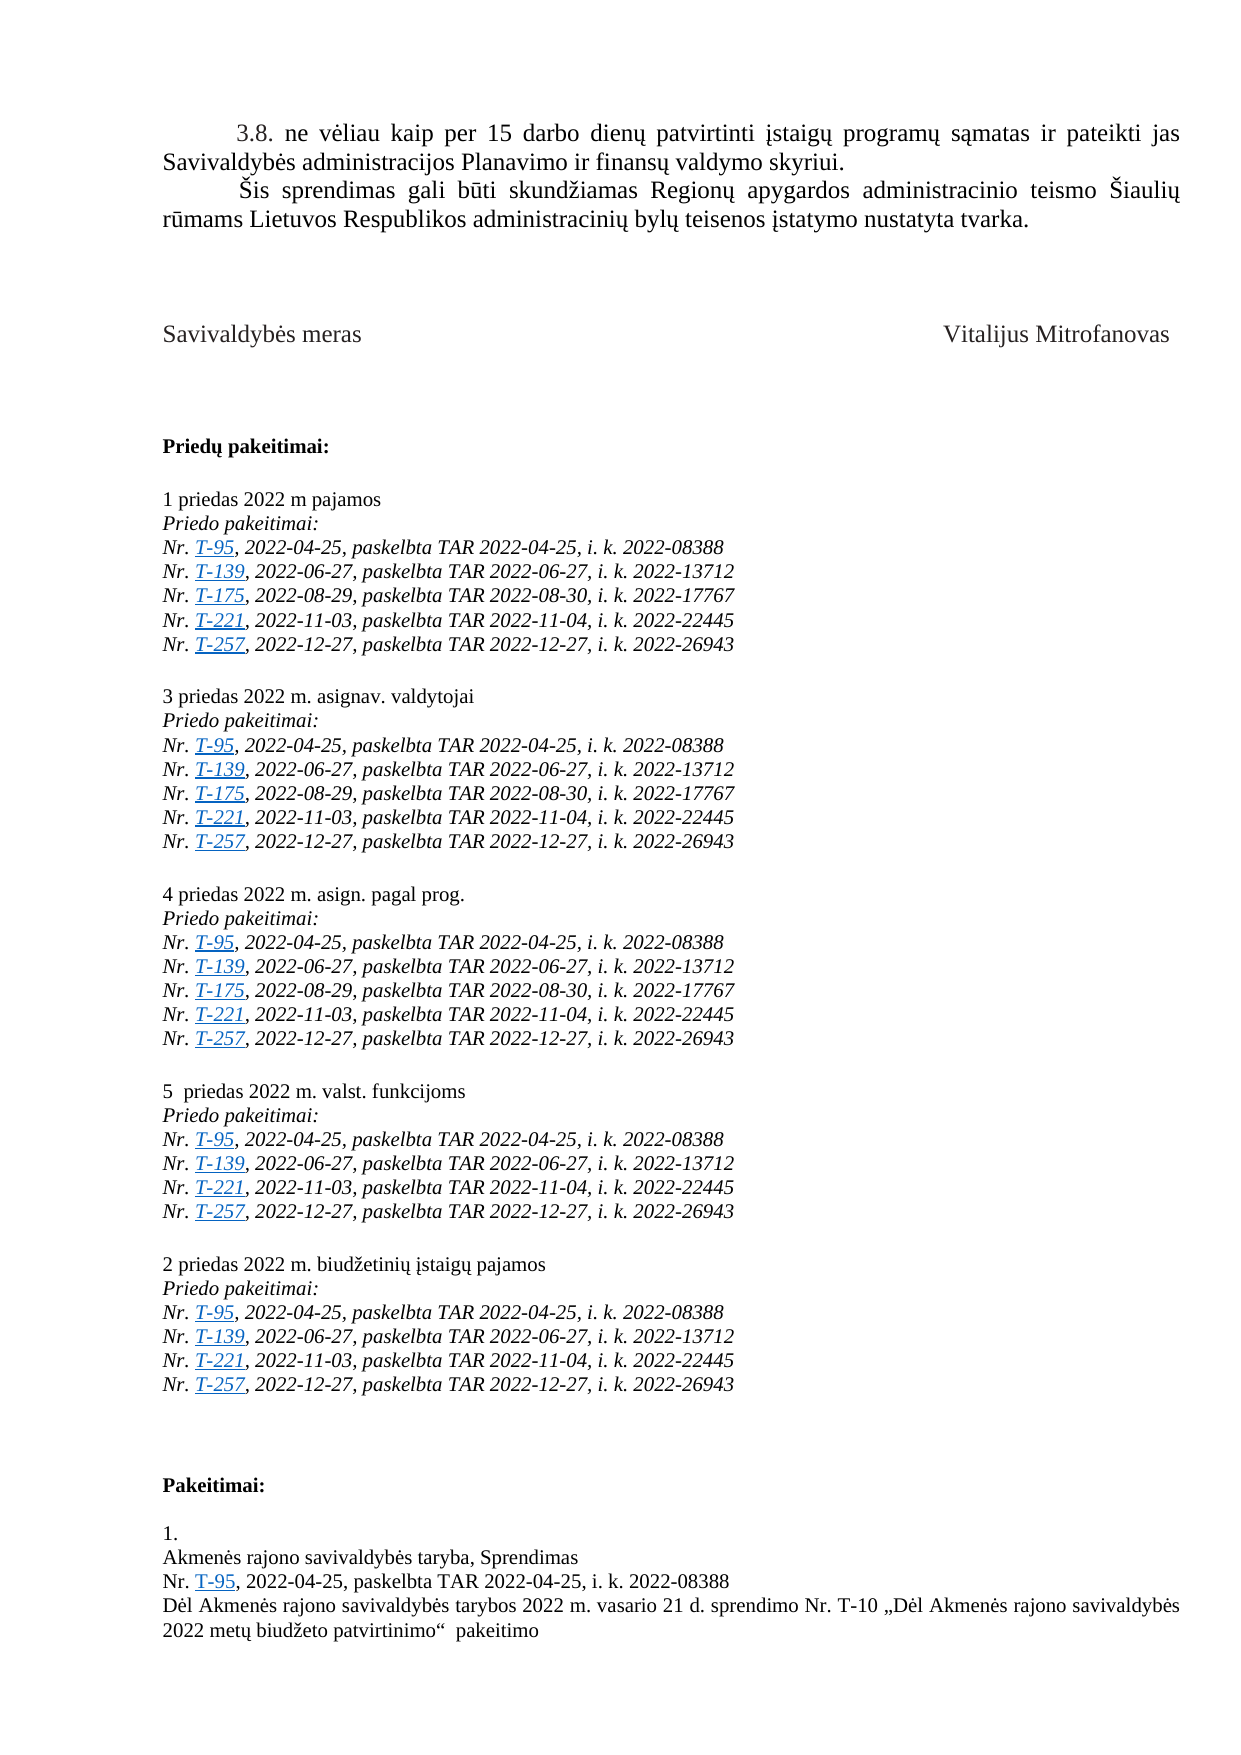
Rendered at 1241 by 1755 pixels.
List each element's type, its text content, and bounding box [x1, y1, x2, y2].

text Akmenės rajono savivaldybės taryba, Sprendimas [162, 1545, 1181, 1569]
text Nr. T-257, 2022-12-27, paskelbta TAR 2022-12-27, i. k. 2022-26943 [162, 1372, 1181, 1396]
text Nr. T-95, 2022-04-25, paskelbta TAR 2022-04-25, i. k. 2022-08388 [162, 535, 1181, 559]
text Nr. T-175, 2022-08-29, paskelbta TAR 2022-08-30, i. k. 2022-17767 [162, 781, 1181, 805]
text Nr. T-95, 2022-04-25, paskelbta TAR 2022-04-25, i. k. 2022-08388 [162, 1300, 1181, 1324]
text Pakeitimai: [162, 1473, 1181, 1497]
text Nr. T-257, 2022-12-27, paskelbta TAR 2022-12-27, i. k. 2022-26943 [162, 1026, 1181, 1050]
text Nr. T-95, 2022-04-25, paskelbta TAR 2022-04-25, i. k. 2022-08388 [162, 1127, 1181, 1151]
text Nr. T-257, 2022-12-27, paskelbta TAR 2022-12-27, i. k. 2022-26943 [162, 829, 1181, 853]
text Nr. T-257, 2022-12-27, paskelbta TAR 2022-12-27, i. k. 2022-26943 [162, 1199, 1181, 1223]
text Priedo pakeitimai: [162, 906, 1181, 930]
text Priedo pakeitimai: [162, 1276, 1181, 1300]
text Priedo pakeitimai: [162, 708, 1181, 732]
text 2 priedas 2022 m. biudžetinių įstaigų pajamos [162, 1252, 1181, 1276]
text Nr. T-221, 2022-11-03, paskelbta TAR 2022-11-04, i. k. 2022-22445 [162, 805, 1181, 829]
text Savivaldybės meras Vitalijus Mitrofanovas [162, 319, 1181, 348]
text Nr. T-221, 2022-11-03, paskelbta TAR 2022-11-04, i. k. 2022-22445 [162, 1002, 1181, 1026]
text Nr. T-257, 2022-12-27, paskelbta TAR 2022-12-27, i. k. 2022-26943 [162, 632, 1181, 656]
text Nr. T-139, 2022-06-27, paskelbta TAR 2022-06-27, i. k. 2022-13712 [162, 1324, 1181, 1348]
text 1 priedas 2022 m pajamos [162, 487, 1181, 511]
text Šis sprendimas gali būti skundžiamas Regionų apygardos administracinio teismo Šiaulių rūmams Lietuvos Respublikos administracinių bylų teisenos įstatymo nustatyta tvarka. [162, 176, 1181, 233]
text Dėl Akmenės rajono savivaldybės tarybos 2022 m. vasario 21 d. sprendimo Nr. T-10 „Dėl Akmenės rajono savivaldybės 2022 metų biudžeto patvirtinimo“ pakeitimo [162, 1593, 1181, 1642]
text 3.8. ne vėliau kaip per 15 darbo dienų patvirtinti įstaigų programų sąmatas ir pateikti jas Savivaldybės administracijos Planavimo ir finansų valdymo skyriui. [162, 118, 1181, 176]
text 1. [162, 1521, 1181, 1545]
text Nr. T-95, 2022-04-25, paskelbta TAR 2022-04-25, i. k. 2022-08388 [162, 1569, 1181, 1593]
text 5 priedas 2022 m. valst. funkcijoms [162, 1079, 1181, 1103]
text 3 priedas 2022 m. asignav. valdytojai [162, 684, 1181, 708]
text Nr. T-139, 2022-06-27, paskelbta TAR 2022-06-27, i. k. 2022-13712 [162, 954, 1181, 978]
text Priedų pakeitimai: [162, 434, 1181, 458]
text Nr. T-221, 2022-11-03, paskelbta TAR 2022-11-04, i. k. 2022-22445 [162, 1348, 1181, 1372]
text Priedo pakeitimai: [162, 1103, 1181, 1127]
text Nr. T-139, 2022-06-27, paskelbta TAR 2022-06-27, i. k. 2022-13712 [162, 757, 1181, 781]
text Nr. T-175, 2022-08-29, paskelbta TAR 2022-08-30, i. k. 2022-17767 [162, 978, 1181, 1002]
text Nr. T-221, 2022-11-03, paskelbta TAR 2022-11-04, i. k. 2022-22445 [162, 607, 1181, 632]
text Nr. T-95, 2022-04-25, paskelbta TAR 2022-04-25, i. k. 2022-08388 [162, 732, 1181, 757]
text 4 priedas 2022 m. asign. pagal prog. [162, 882, 1181, 906]
text Nr. T-175, 2022-08-29, paskelbta TAR 2022-08-30, i. k. 2022-17767 [162, 583, 1181, 607]
text Nr. T-221, 2022-11-03, paskelbta TAR 2022-11-04, i. k. 2022-22445 [162, 1175, 1181, 1199]
text Nr. T-139, 2022-06-27, paskelbta TAR 2022-06-27, i. k. 2022-13712 [162, 559, 1181, 583]
text Nr. T-139, 2022-06-27, paskelbta TAR 2022-06-27, i. k. 2022-13712 [162, 1151, 1181, 1175]
text Nr. T-95, 2022-04-25, paskelbta TAR 2022-04-25, i. k. 2022-08388 [162, 930, 1181, 954]
text Priedo pakeitimai: [162, 511, 1181, 535]
